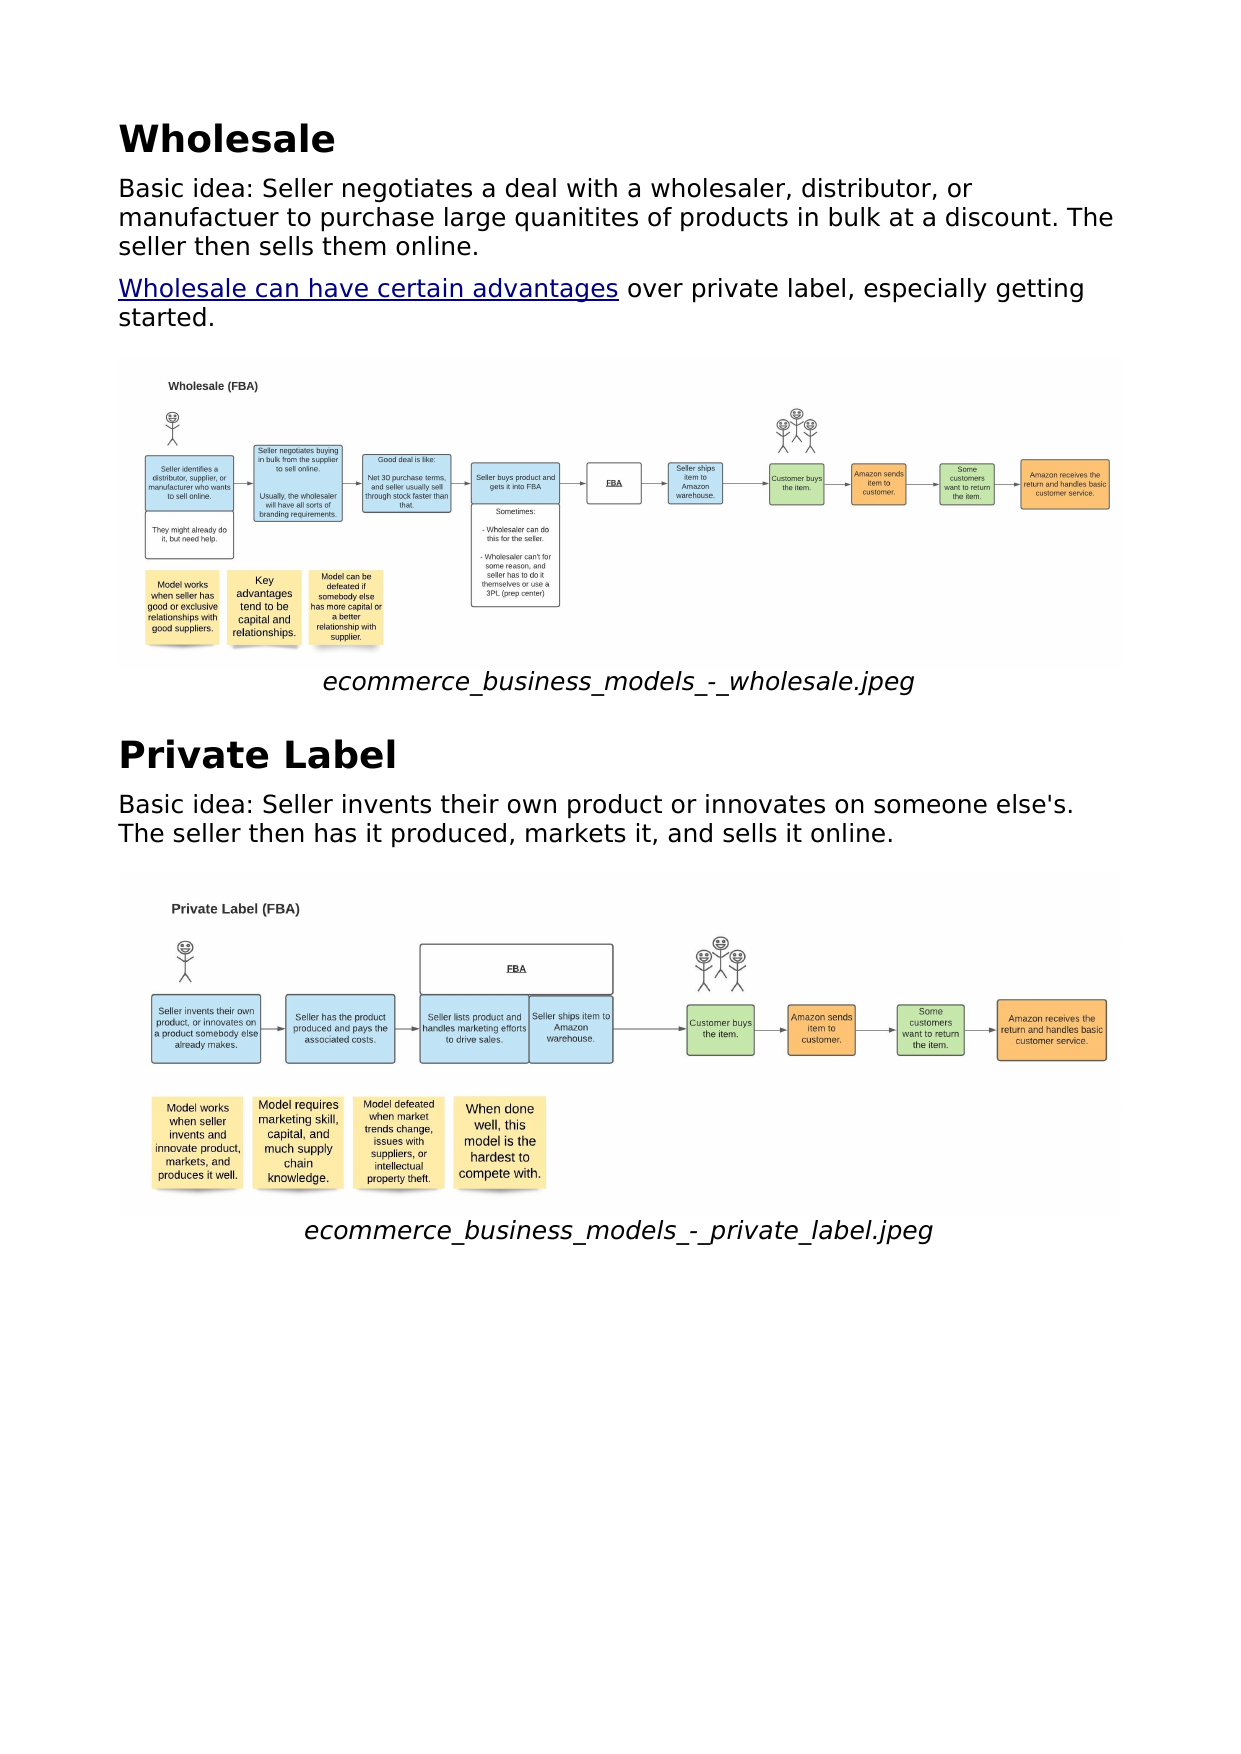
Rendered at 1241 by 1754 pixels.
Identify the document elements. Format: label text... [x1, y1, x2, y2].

text Basic idea: Seller invents their own product or innovates on someone else's. The seller then has it produced, markets it, and sells it online. [118, 790, 1122, 848]
text ecommerce_business_models_-_private_label.jpeg [118, 1217, 1122, 1246]
subtitle Wholesale [118, 118, 1122, 162]
text ecommerce_business_models_-_wholesale.jpeg [118, 668, 1122, 696]
text Wholesale can have certain advantages over private label, especially getting started. [118, 274, 1122, 333]
picture [118, 873, 1123, 1217]
text Basic idea: Seller negotiates a deal with a wholesaler, distributor, or manufactuer to purchase large quanitites of products in bulk at a discount. The seller then sells them online. [118, 174, 1122, 262]
picture [118, 357, 1123, 668]
subtitle Private Label [118, 734, 1122, 778]
